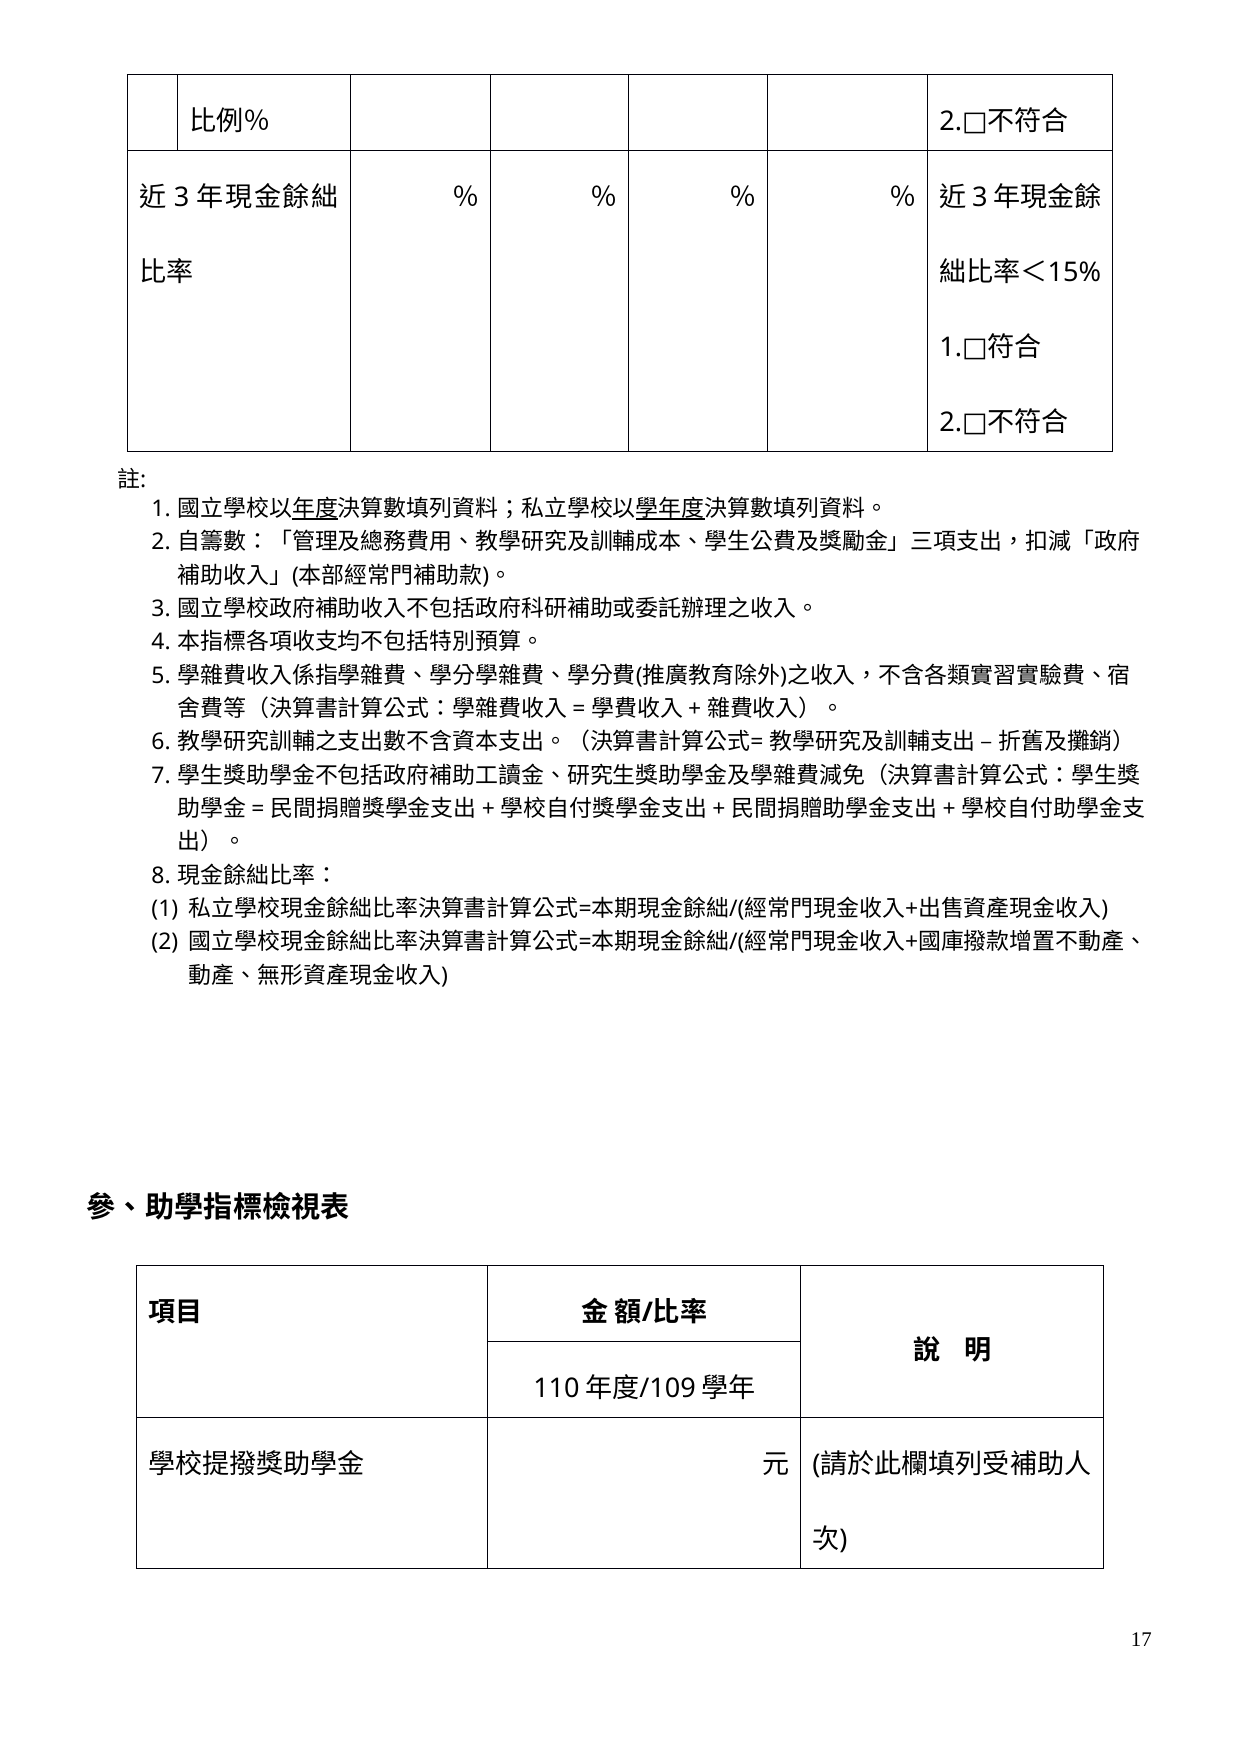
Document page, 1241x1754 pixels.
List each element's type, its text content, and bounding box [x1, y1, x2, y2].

table_cell 學校提撥獎助學金 [137, 1418, 487, 1568]
table_cell [128, 75, 177, 150]
list 自籌數：「管理及總務費用、教學研究及訓輔成本、學生公費及獎勵金」三項支出，扣減「政府補助收入」(本部經常門補助款)。 [151, 523, 1152, 590]
list 教學研究訓輔之支出數不含資本支出。（決算書計算公式= 教學研究及訓輔支出 – 折舊及攤銷） [151, 723, 1152, 756]
list 學生獎助學金不包括政府補助工讀金、研究生獎助學金及學雜費減免（決算書計算公式：學生獎助學金 = 民間捐贈獎學金支出 + 學校自付獎學金支出 + 民間捐贈助學金支出 + 學校自付助學金支出）。 [151, 756, 1152, 856]
table_cell ％ [768, 151, 927, 451]
table_cell ％ [491, 151, 628, 451]
list 國立學校現金餘絀比率決算書計算公式=本期現金餘絀/(經常門現金收入+國庫撥款增置不動產、動產、無形資產現金收入) [151, 923, 1152, 990]
table_cell ％ [629, 151, 767, 451]
table_cell ％ [351, 151, 490, 451]
table_cell [768, 75, 927, 150]
list 學雜費收入係指學雜費、學分學雜費、學分費(推廣教育除外)之收入，不含各類實習實驗費、宿舍費等（決算書計算公式：學雜費收入 = 學費收入 + 雜費收入）。 [151, 656, 1152, 723]
text 註: [89, 452, 1152, 490]
table_cell [629, 75, 767, 150]
table_cell 比例％ [178, 75, 350, 150]
table_cell 近3年現金餘絀比率＜15% 1.□符合 2.□不符合 [928, 151, 1112, 451]
list 國立學校以年度決算數填列資料；私立學校以學年度決算數填列資料。 [151, 490, 1152, 523]
table_cell 元 [488, 1418, 800, 1568]
table_header 說 明 [801, 1266, 1103, 1417]
list 私立學校現金餘絀比率決算書計算公式=本期現金餘絀/(經常門現金收入+出售資產現金收入) [151, 890, 1152, 923]
table_cell 110年度/109學年 [488, 1342, 800, 1417]
list 國立學校政府補助收入不包括政府科研補助或委託辦理之收入。 [151, 590, 1152, 623]
table_cell 近3年現金餘絀比率 [128, 151, 350, 451]
list 現金餘絀比率： [151, 856, 1152, 890]
table_cell (請於此欄填列受補助人次) [801, 1418, 1103, 1568]
list 本指標各項收支均不包括特別預算。 [151, 623, 1152, 656]
table_cell [491, 75, 628, 150]
list 助學指標檢視表 [86, 1161, 1152, 1236]
table_header 項目 [137, 1266, 487, 1417]
table_cell [351, 75, 490, 150]
table_cell 2.□不符合 [928, 75, 1112, 150]
table_header 金 額/比率 [488, 1266, 800, 1341]
